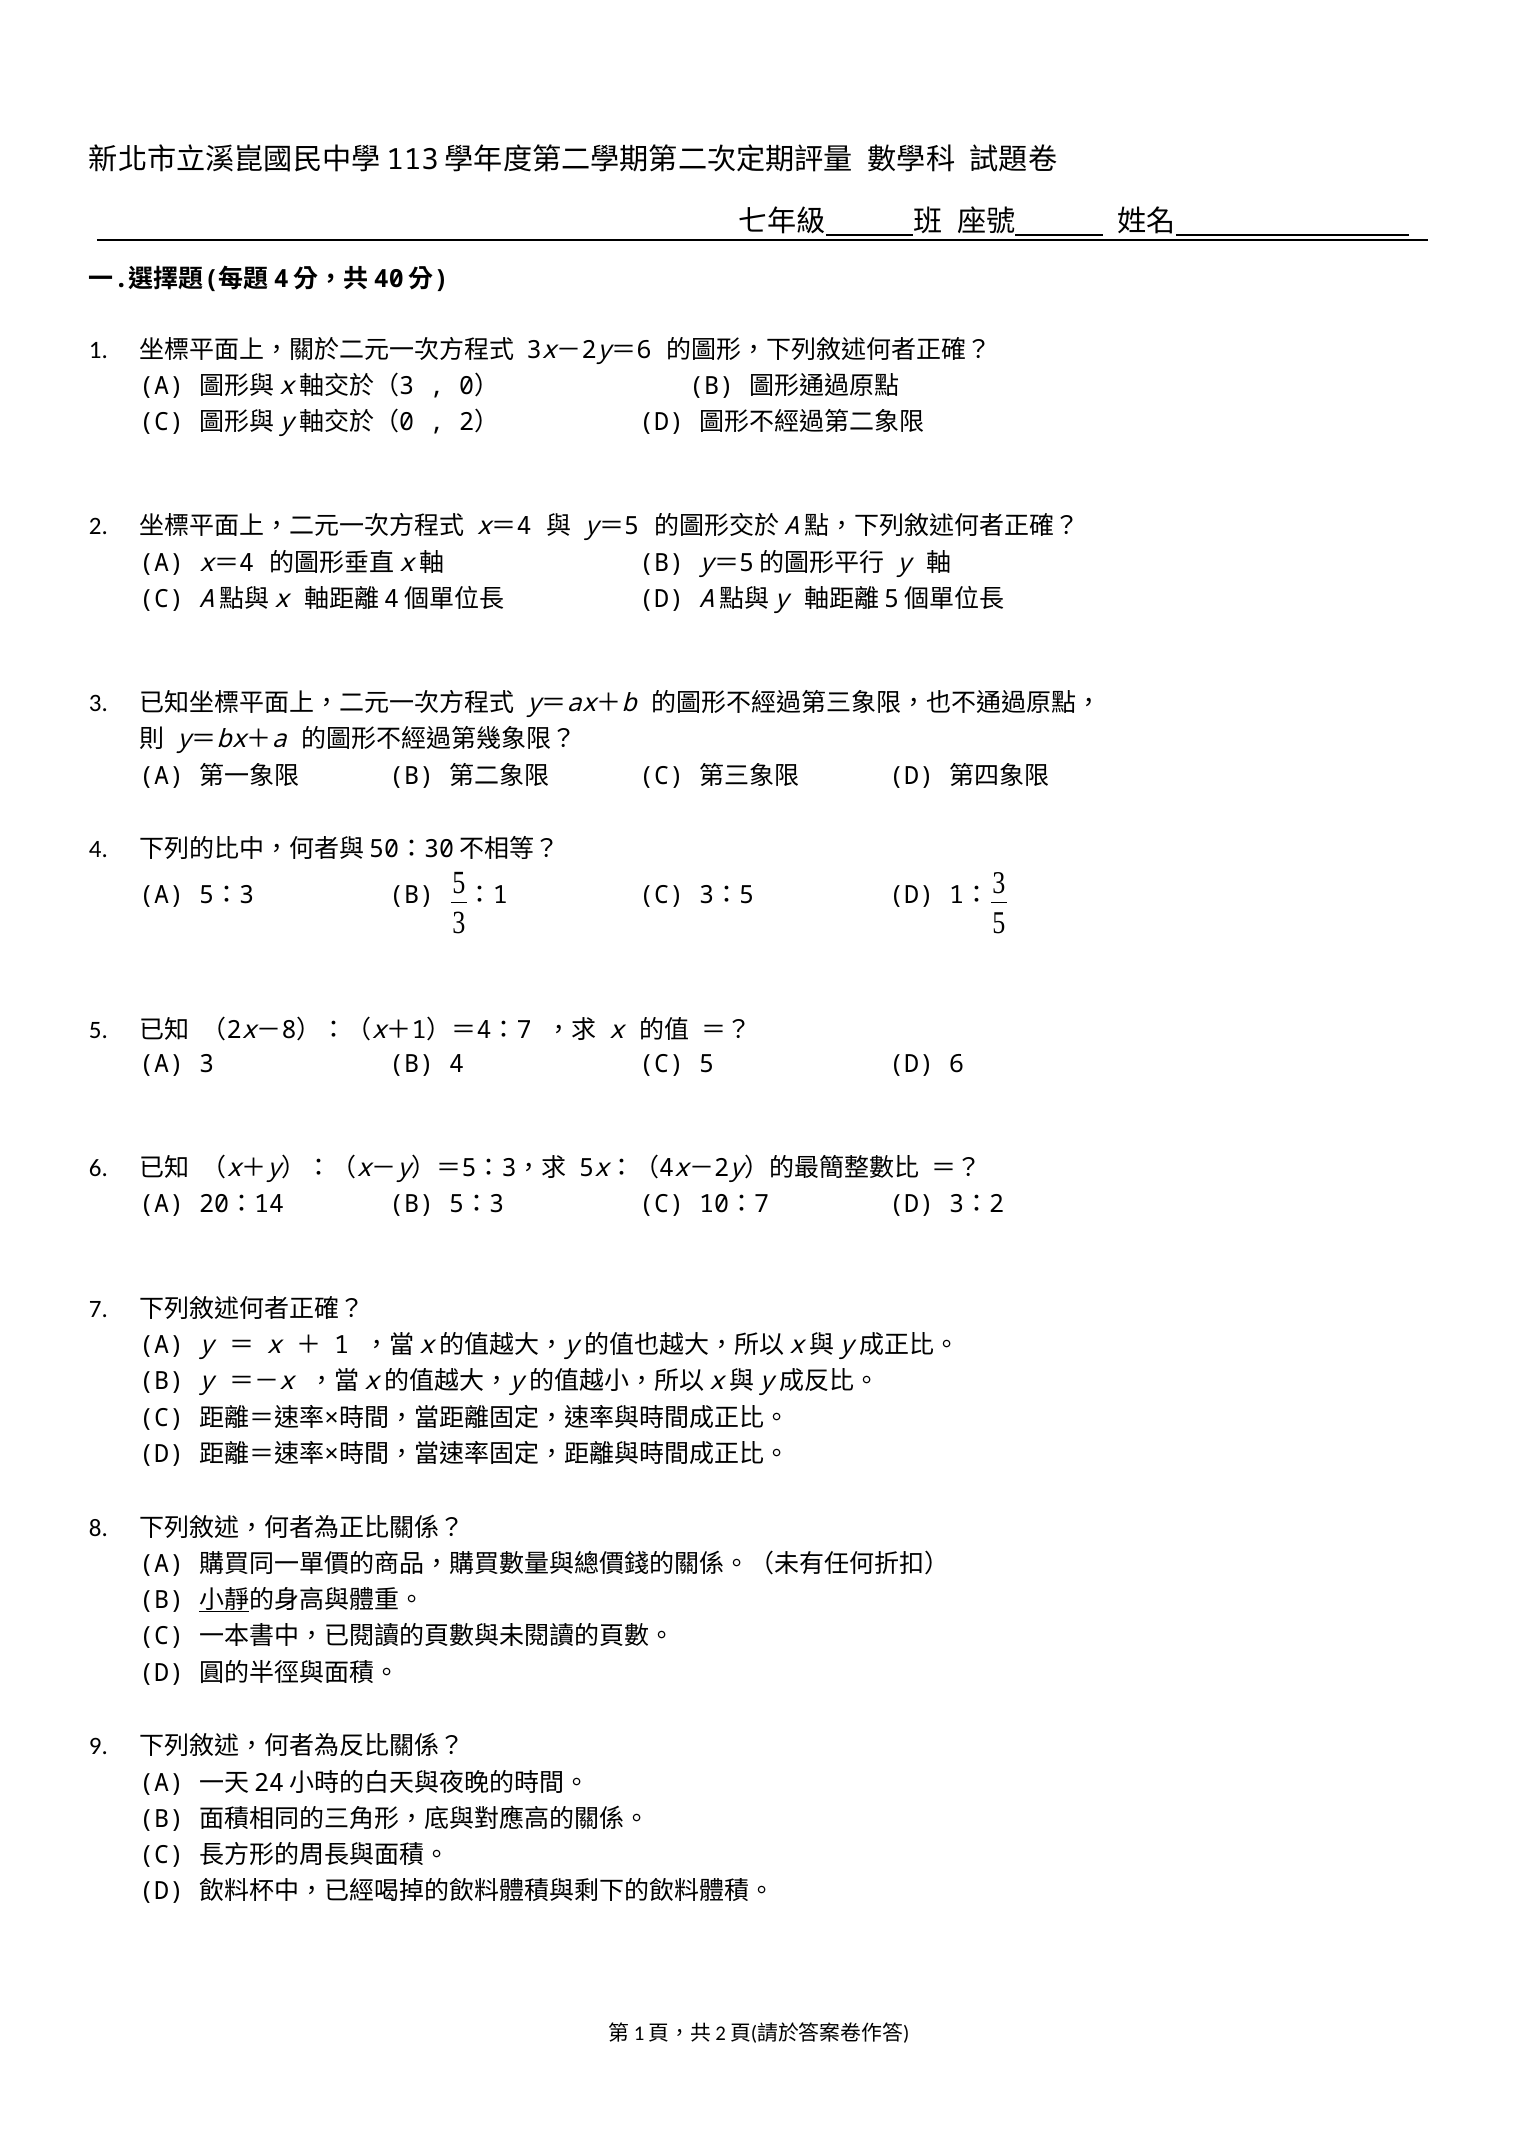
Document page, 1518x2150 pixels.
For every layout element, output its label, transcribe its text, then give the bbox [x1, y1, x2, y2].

list 已知 （x＋y）：（x－y）＝5：3，求 5x：（4x－2y）的最簡整數比 ＝？ (A) 20：14 (B) 5：3 (C) 10：7 (D) 3：2 [89, 1148, 1429, 1251]
list 坐標平面上，關於二元一次方程式 3x－2y＝6 的圖形，下列敘述何者正確？ (A) 圖形與x軸交於（3 , 0） (B) 圖形通過原點 (C) 圖形與y軸交於（0 , 2） (D) 圖形不經過第二象限 [89, 329, 1429, 468]
text 新北市立溪崑國民中學113學年度第二學期第二次定期評量 數學科 試題卷 [89, 115, 1429, 177]
list 下列的比中，何者與50：30不相等？ (A) 5：3 (B) ：1 (C) 3：5 (D) 1： [89, 829, 1429, 972]
text 一.選擇題(每題4分，共40分) [89, 259, 1429, 329]
list 下列敘述，何者為反比關係？ (A) 一天24小時的白天與夜晚的時間。 (B) 面積相同的三角形，底與對應高的關係。 (C) 長方形的周長與面積。 (D) 飲料杯中，已經喝掉的飲料體積與剩下的飲料體積。 [89, 1726, 1429, 1907]
list 已知坐標平面上，二元一次方程式 y＝ax＋b 的圖形不經過第三象限，也不通過原點， 則 y＝bx＋a 的圖形不經過第幾象限？ (A) 第一象限 (B) 第二象限 (C) 第三象限 (D) 第四象限 [89, 683, 1429, 791]
list 下列敘述，何者為正比關係？ (A) 購買同一單價的商品，購買數量與總價錢的關係。（未有任何折扣） (B) 小靜的身高與體重。 (C) 一本書中，已閱讀的頁數與未閱讀的頁數。 (D) 圓的半徑與面積。 [89, 1507, 1429, 1688]
list 坐標平面上，二元一次方程式 x＝4 與 y＝5 的圖形交於A點，下列敘述何者正確？ (A) x＝4 的圖形垂直x軸 (B) y＝5的圖形平行 y 軸 (C) A點與x 軸距離4個單位長 (D) A點與y 軸距離5個單位長 [89, 506, 1429, 645]
list 下列敘述何者正確？ (A) y ＝ x ＋ 1 ，當x的值越大，y的值也越大，所以x與y成正比。 (B) y ＝－x ，當x的值越大，y的值越小，所以x與y成反比。 (C) 距離＝速率×時間，當距離固定，速率與時間成正比。 (D) 距離＝速率×時間，當速率固定，距離與時間成正比。 [89, 1288, 1429, 1469]
text 七年級 班 座號 姓名 [738, 177, 1429, 240]
list 已知 （2x－8）：（x＋1）＝4：7 ，求 x 的值 ＝？ (A) 3 (B) 4 (C) 5 (D) 6 [89, 1009, 1429, 1110]
